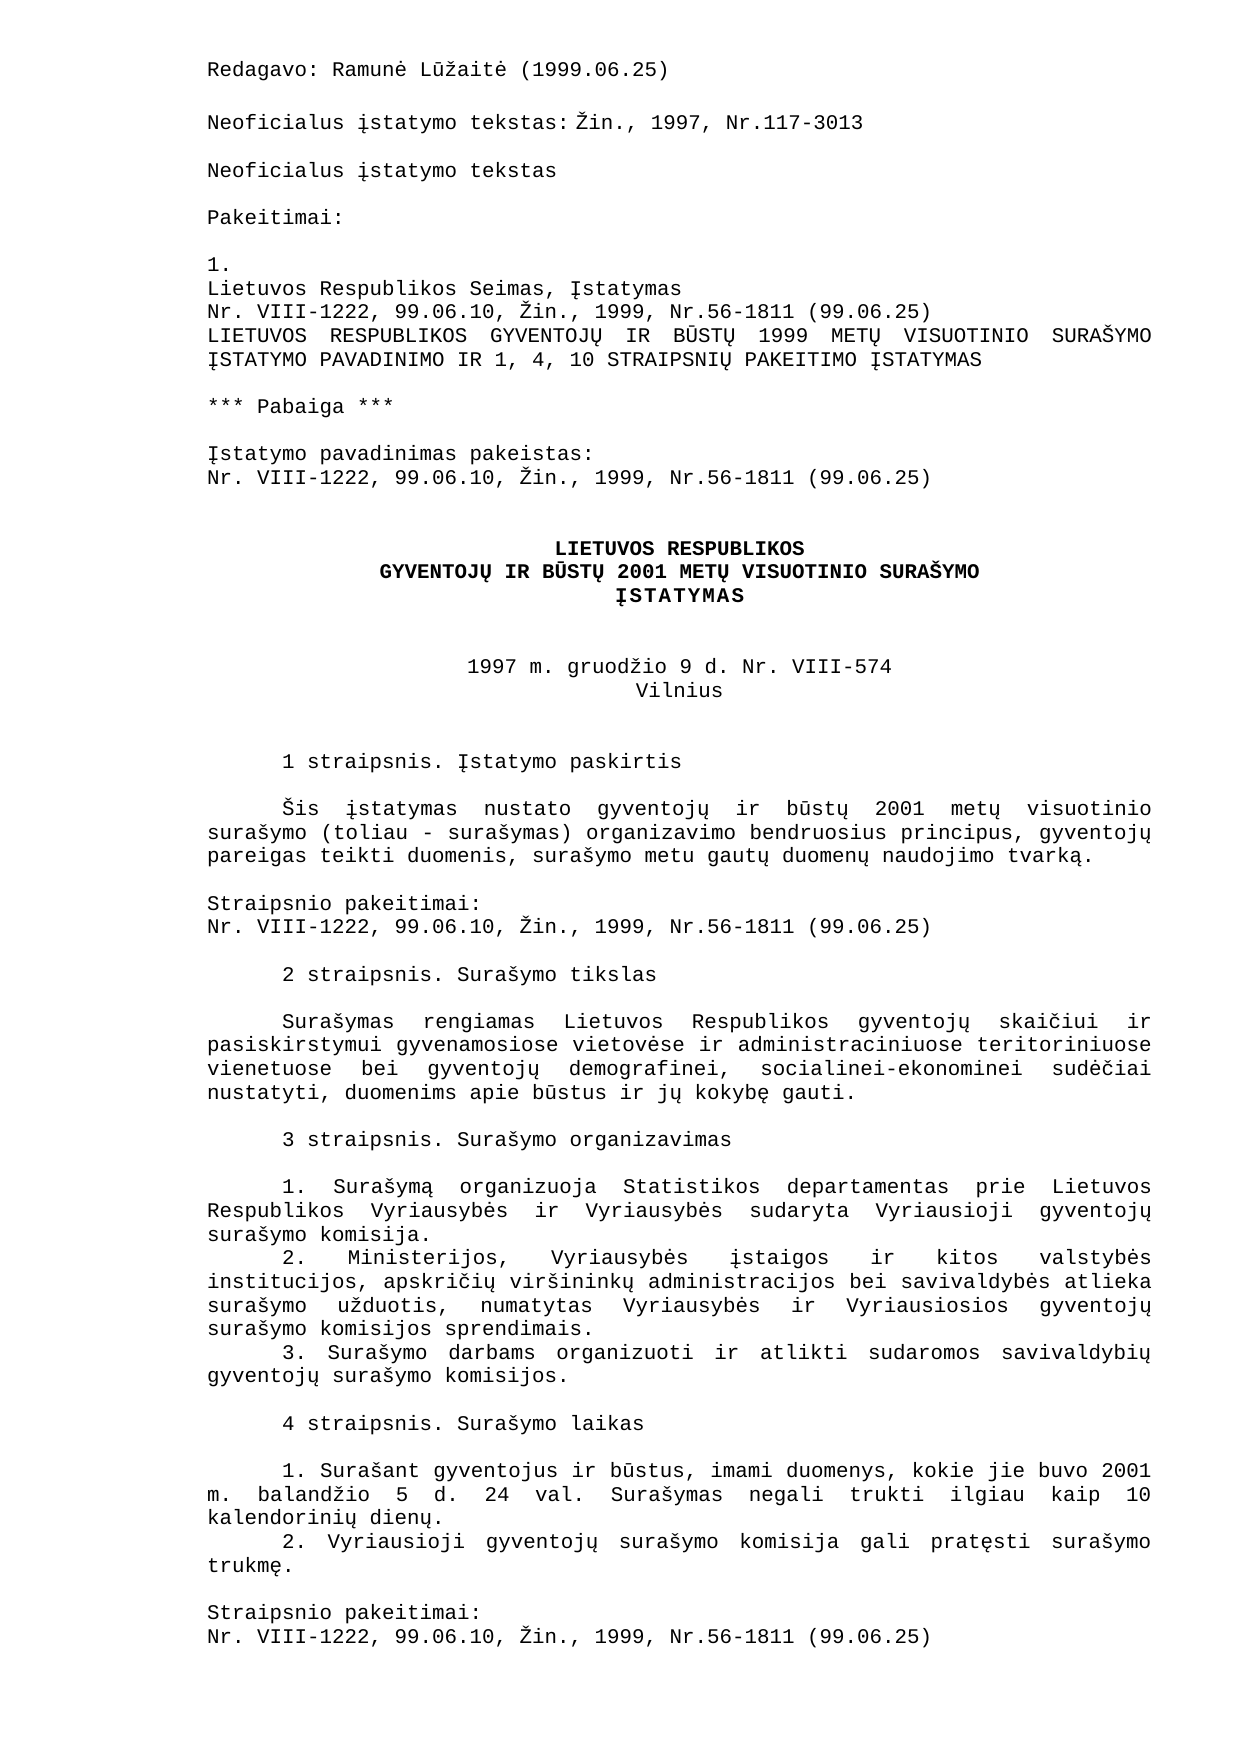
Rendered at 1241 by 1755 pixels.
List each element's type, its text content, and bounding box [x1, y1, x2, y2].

text Įstatymo pavadinimas pakeistas: [207, 443, 1152, 467]
text Nr. VIII-1222, 99.06.10, Žin., 1999, Nr.56-1811 (99.06.25) [207, 1626, 1152, 1649]
text Redagavo: Ramunė Lūžaitė (1999.06.25) [207, 59, 1152, 83]
text Lietuvos Respublikos Seimas, Įstatymas [207, 278, 1152, 301]
text 1997 m. gruodžio 9 d. Nr. VIII-574 Vilnius [207, 656, 1152, 703]
text 4 straipsnis. Surašymo laikas [207, 1413, 1152, 1436]
text Neoficialus įstatymo tekstas [207, 159, 1152, 183]
text 3. Surašymo darbams organizuoti ir atlikti sudaromos savivaldybių gyventojų surašymo komisijos. [207, 1342, 1152, 1389]
text 3 straipsnis. Surašymo organizavimas [207, 1129, 1152, 1153]
text 2 straipsnis. Surašymo tikslas [207, 963, 1152, 987]
text Nr. VIII-1222, 99.06.10, Žin., 1999, Nr.56-1811 (99.06.25) [207, 301, 1152, 325]
text Šis įstatymas nustato gyventojų ir būstų 2001 metų visuotinio surašymo (toliau - surašymas) organizavimo bendruosius principus, gyventojų pareigas teikti duomenis, surašymo metu gautų duomenų naudojimo tvarką. [207, 798, 1152, 869]
text LIETUVOS RESPUBLIKOS [207, 538, 1152, 562]
text 2. Ministerijos, Vyriausybės įstaigos ir kitos valstybės institucijos, apskričių viršininkų administracijos bei savivaldybės atlieka surašymo užduotis, numatytas Vyriausybės ir Vyriausiosios gyventojų surašymo komisijos sprendimais. [207, 1247, 1152, 1342]
text Nr. VIII-1222, 99.06.10, Žin., 1999, Nr.56-1811 (99.06.25) [207, 916, 1152, 940]
text 1 straipsnis. Įstatymo paskirtis [207, 751, 1152, 774]
text ĮSTATYMAS [207, 585, 1152, 609]
text 1. Surašymą organizuoja Statistikos departamentas prie Lietuvos Respublikos Vyriausybės ir Vyriausybės sudaryta Vyriausioji gyventojų surašymo komisija. [207, 1176, 1152, 1247]
text LIETUVOS RESPUBLIKOS GYVENTOJŲ IR BŪSTŲ 1999 METŲ VISUOTINIO SURAŠYMO ĮSTATYMO PAVADINIMO IR 1, 4, 10 STRAIPSNIŲ PAKEITIMO ĮSTATYMAS [207, 325, 1152, 372]
text Neoficialus įstatymo tekstas: Žin., 1997, Nr.117-3013 [207, 106, 1152, 136]
text GYVENTOJŲ IR BŪSTŲ 2001 METŲ VISUOTINIO SURAŠYMO [207, 562, 1152, 585]
text Surašymas rengiamas Lietuvos Respublikos gyventojų skaičiui ir pasiskirstymui gyvenamosiose vietovėse ir administraciniuose teritoriniuose vienetuose bei gyventojų demografinei, socialinei-ekonominei sudėčiai nustatyti, duomenims apie būstus ir jų kokybę gauti. [207, 1011, 1152, 1105]
text Straipsnio pakeitimai: [207, 893, 1152, 916]
text *** Pabaiga *** [207, 396, 1152, 420]
text Nr. VIII-1222, 99.06.10, Žin., 1999, Nr.56-1811 (99.06.25) [207, 467, 1152, 491]
text Pakeitimai: [207, 207, 1152, 231]
text 1. Surašant gyventojus ir būstus, imami duomenys, kokie jie buvo 2001 m. balandžio 5 d. 24 val. Surašymas negali trukti ilgiau kaip 10 kalendorinių dienų. [207, 1460, 1152, 1531]
text 1. [207, 254, 1152, 278]
text 2. Vyriausioji gyventojų surašymo komisija gali pratęsti surašymo trukmę. [207, 1531, 1152, 1578]
text Straipsnio pakeitimai: [207, 1602, 1152, 1626]
